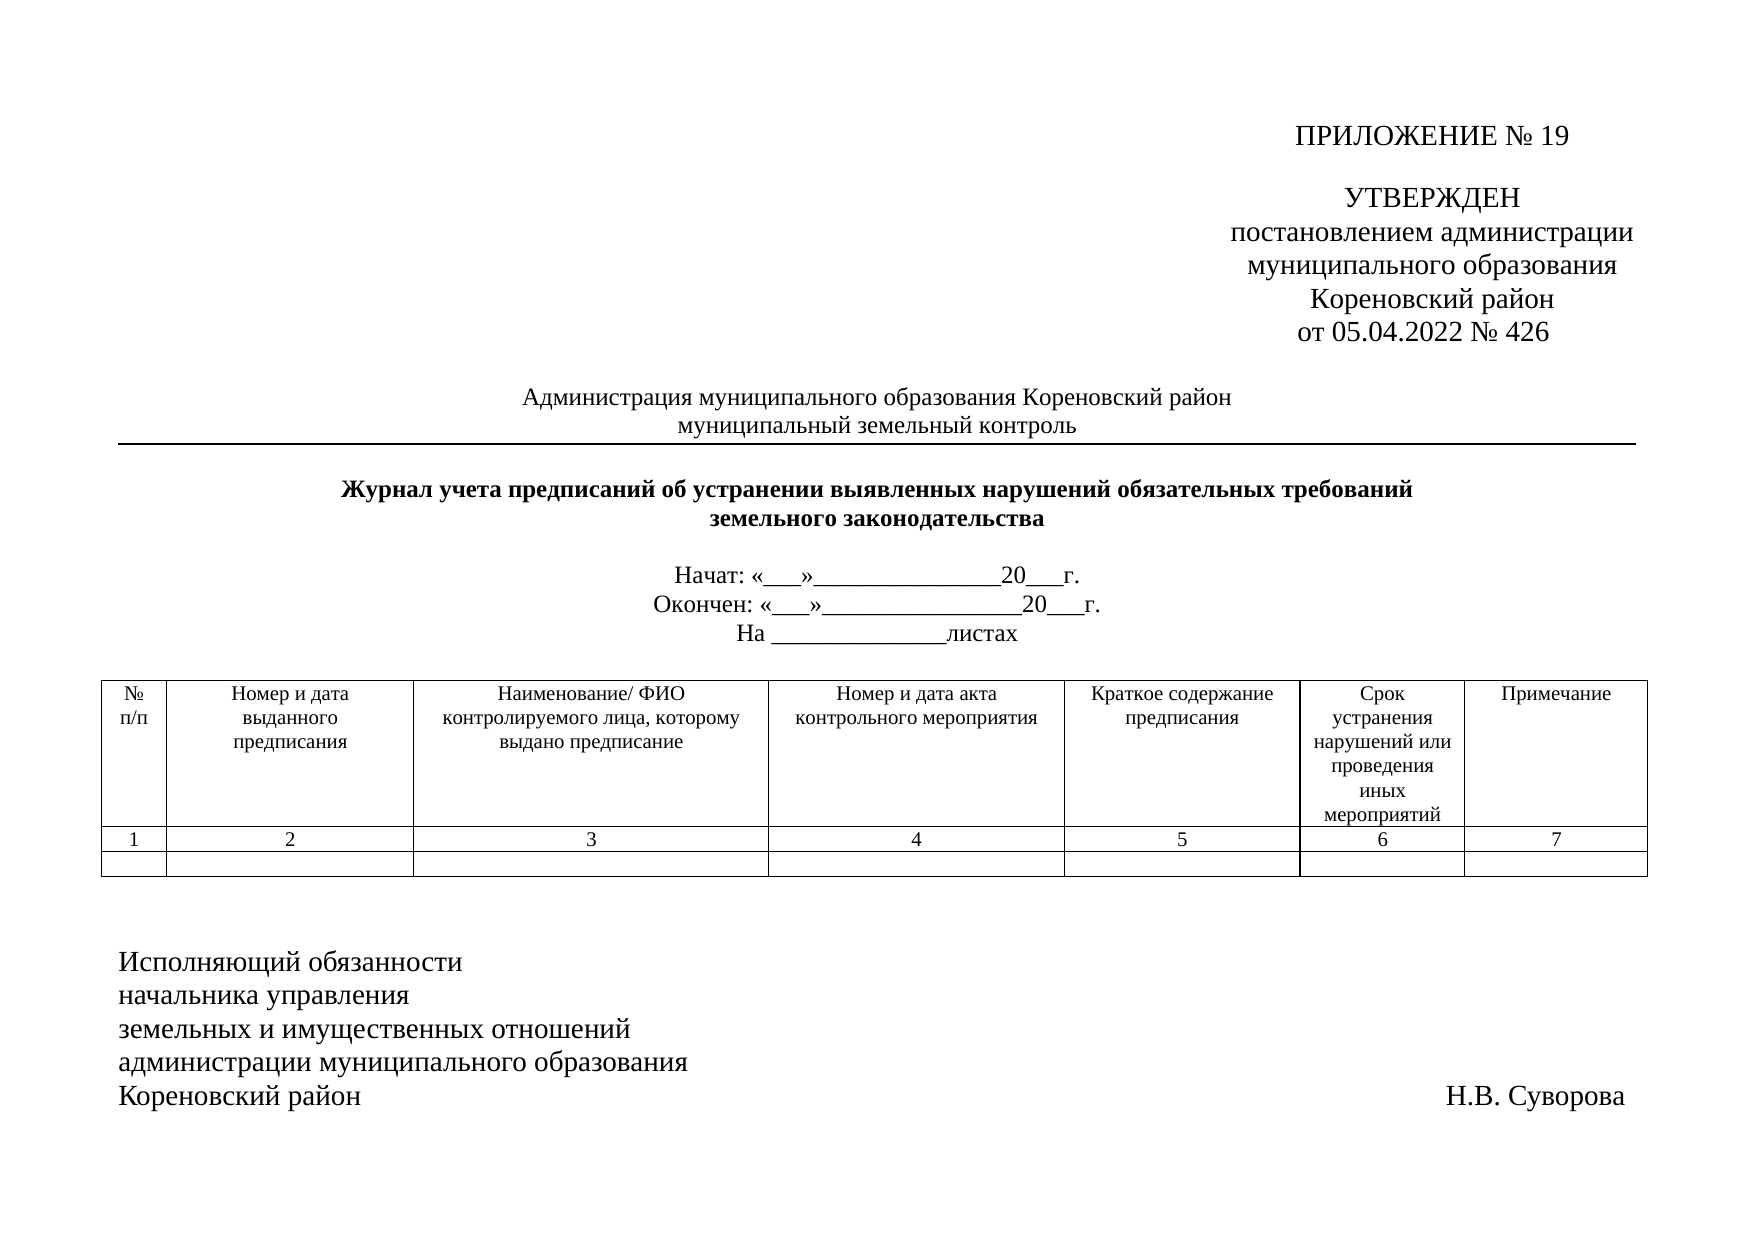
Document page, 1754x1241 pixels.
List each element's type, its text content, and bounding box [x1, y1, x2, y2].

text УТВЕРЖДЕН [1228, 180, 1636, 214]
text Исполняющий обязанности [118, 944, 1636, 977]
table_header Номер и дата выданного предписания [167, 681, 413, 826]
text Администрация муниципального образования Кореновский район [118, 382, 1636, 410]
table_header Номер и дата акта контрольного мероприятия [769, 681, 1064, 826]
text администрации муниципального образования [118, 1044, 1636, 1078]
text На ______________листах [118, 618, 1636, 647]
table_cell 7 [1465, 827, 1647, 851]
table_cell 2 [167, 827, 413, 851]
table_cell [1465, 852, 1647, 876]
text Начат: «___»_______________20___г. [118, 560, 1636, 589]
text Журнал учета предписаний об устранении выявленных нарушений обязательных требований [118, 474, 1636, 503]
table_cell [167, 852, 413, 876]
text от 05.04.2022 № 426 [714, 314, 1636, 348]
text ПРИЛОЖЕНИЕ № 19 [1228, 118, 1636, 152]
table_header № п/п [102, 681, 166, 826]
table_cell [102, 852, 166, 876]
text земельного законодательства [118, 503, 1636, 532]
table_cell 5 [1065, 827, 1299, 851]
text постановлением администрации муниципального образования Кореновский район [1228, 214, 1636, 314]
table_cell [769, 852, 1064, 876]
table_cell [1065, 852, 1299, 876]
table_cell [414, 852, 768, 876]
text начальника управления [118, 977, 1636, 1011]
text муниципальный земельный контроль [118, 410, 1636, 443]
table_header Срок устранения нарушений или проведения иных мероприятий [1301, 681, 1464, 826]
table_cell 4 [769, 827, 1064, 851]
table_cell 1 [102, 827, 166, 851]
table_cell 3 [414, 827, 768, 851]
table_cell 6 [1301, 827, 1464, 851]
table_header Наименование/ ФИО контролируемого лица, которому выдано предписание [414, 681, 768, 826]
text земельных и имущественных отношений [118, 1011, 1636, 1044]
text Окончен: «___»________________20___г. [118, 589, 1636, 618]
table_header Краткое содержание предписания [1065, 681, 1299, 826]
text Кореновский район Н.В. Суворова [118, 1078, 1636, 1112]
table_cell [1301, 852, 1464, 876]
table_header Примечание [1465, 681, 1647, 826]
